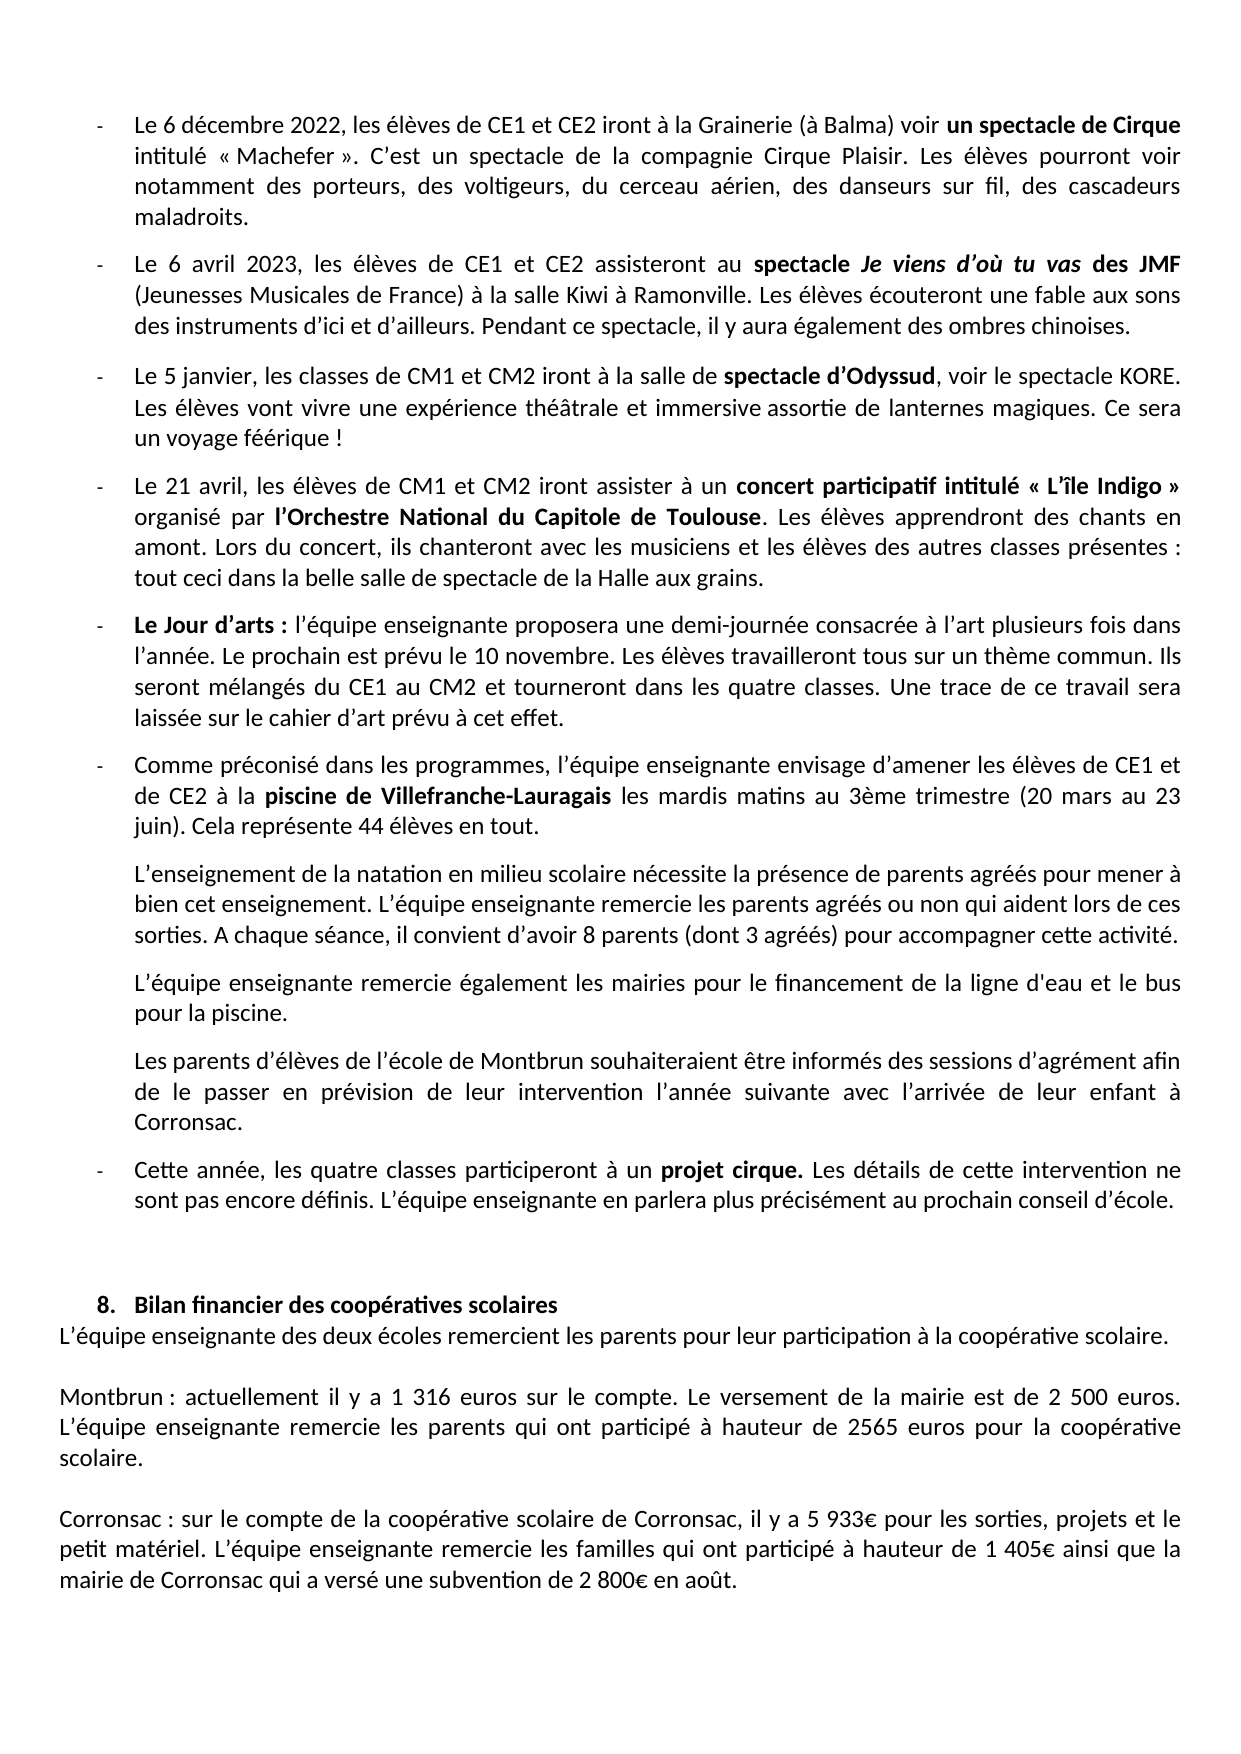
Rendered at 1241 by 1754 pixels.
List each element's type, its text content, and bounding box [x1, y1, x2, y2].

list Le 6 décembre 2022, les élèves de CE1 et CE2 iront à la Grainerie (à Balma) voir un spectacle de Cirque intitulé « Machefer ». C’est un spectacle de la compagnie Cirque Plaisir. Les élèves pourront voir notamment des porteurs, des voltigeurs, du cerceau aérien, des danseurs sur fil, des cascadeurs maladroits. [97, 109, 1181, 232]
text L’enseignement de la natation en milieu scolaire nécessite la présence de parents agréés pour mener à bien cet enseignement. L’équipe enseignante remercie les parents agréés ou non qui aident lors de ces sorties. A chaque séance, il convient d’avoir 8 parents (dont 3 agréés) pour accompagner cette activité. [134, 858, 1181, 950]
list Le 21 avril, les élèves de CM1 et CM2 iront assister à un concert participatif intitulé « L’île Indigo » organisé par l’Orchestre National du Capitole de Toulouse. Les élèves apprendront des chants en amont. Lors du concert, ils chanteront avec les musiciens et les élèves des autres classes présentes : tout ceci dans la belle salle de spectacle de la Halle aux grains. [97, 470, 1181, 593]
list Le Jour d’arts : l’équipe enseignante proposera une demi-journée consacrée à l’art plusieurs fois dans l’année. Le prochain est prévu le 10 novembre. Les élèves travailleront tous sur un thème commun. Ils seront mélangés du CE1 au CM2 et tourneront dans les quatre classes. Une trace de ce travail sera laissée sur le cahier d’art prévu à cet effet. [97, 609, 1181, 732]
text Les parents d’élèves de l’école de Montbrun souhaiteraient être informés des sessions d’agrément afin de le passer en prévision de leur intervention l’année suivante avec l’arrivée de leur enfant à Corronsac. [134, 1045, 1181, 1137]
list Le 5 janvier, les classes de CM1 et CM2 iront à la salle de spectacle d’Odyssud, voir le spectacle KORE. Les élèves vont vivre une expérience théâtrale et immersive assortie de lanternes magiques. Ce sera un voyage féérique ! [97, 357, 1181, 453]
list Le 6 avril 2023, les élèves de CE1 et CE2 assisteront au spectacle Je viens d’où tu vas des JMF (Jeunesses Musicales de France) à la salle Kiwi à Ramonville. Les élèves écouteront une fable aux sons des instruments d’ici et d’ailleurs. Pendant ce spectacle, il y aura également des ombres chinoises. [97, 249, 1181, 341]
list Cette année, les quatre classes participeront à un projet cirque. Les détails de cette intervention ne sont pas encore définis. L’équipe enseignante en parlera plus précisément au prochain conseil d’école. [97, 1154, 1181, 1215]
text L’équipe enseignante remercie également les mairies pour le financement de la ligne d'eau et le bus pour la piscine. [134, 967, 1181, 1028]
text L’équipe enseignante des deux écoles remercient les parents pour leur participation à la coopérative scolaire. [59, 1320, 1181, 1350]
list Comme préconisé dans les programmes, l’équipe enseignante envisage d’amener les élèves de CE1 et de CE2 à la piscine de Villefranche-Lauragais les mardis matins au 3ème trimestre (20 mars au 23 juin). Cela représente 44 élèves en tout. [97, 749, 1181, 841]
text Montbrun : actuellement il y a 1 316 euros sur le compte. Le versement de la mairie est de 2 500 euros. L’équipe enseignante remercie les parents qui ont participé à hauteur de 2565 euros pour la coopérative scolaire. [59, 1381, 1181, 1472]
list Bilan financier des coopératives scolaires [97, 1289, 1181, 1320]
text Corronsac : sur le compte de la coopérative scolaire de Corronsac, il y a 5 933€ pour les sorties, projets et le petit matériel. L’équipe enseignante remercie les familles qui ont participé à hauteur de 1 405€ ainsi que la mairie de Corronsac qui a versé une subvention de 2 800€ en août. [59, 1503, 1181, 1594]
